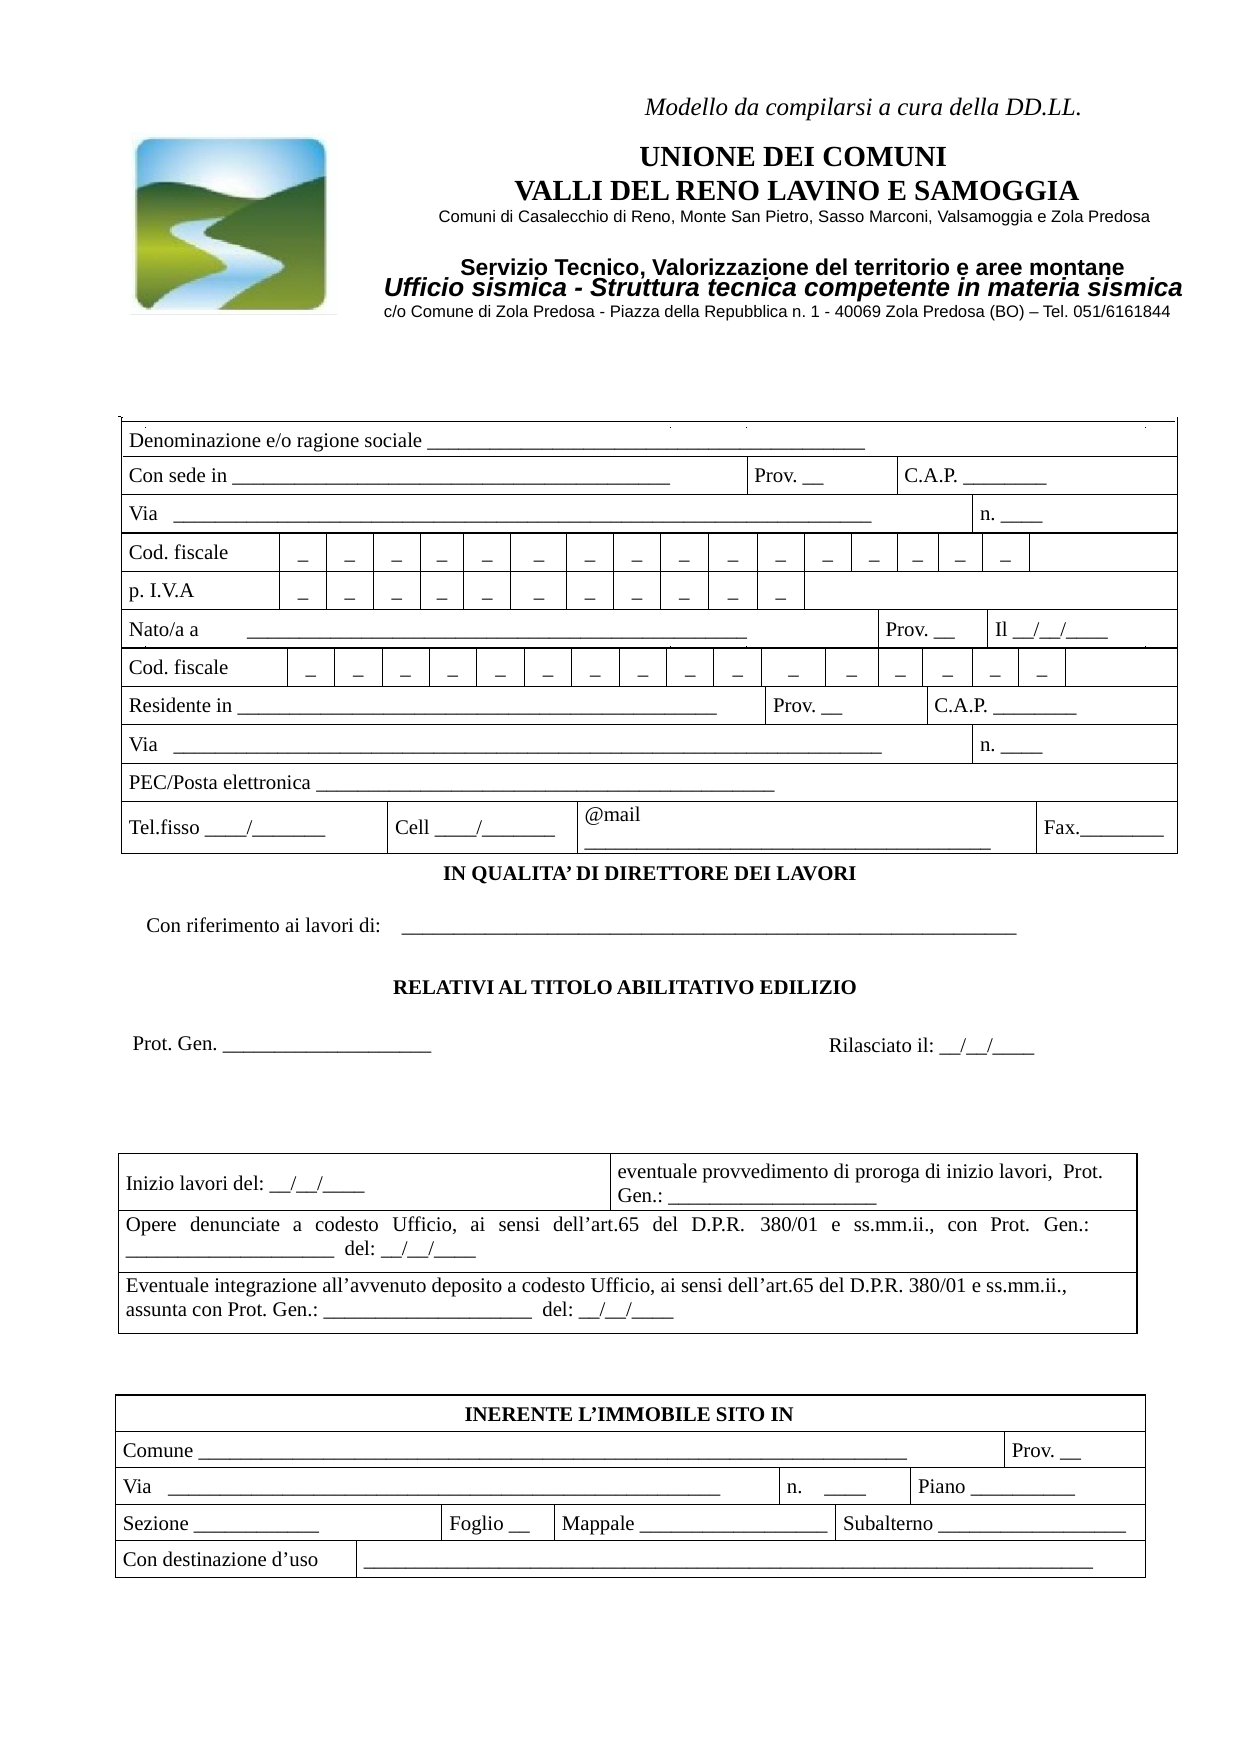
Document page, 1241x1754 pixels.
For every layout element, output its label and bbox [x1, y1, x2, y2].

picture [130, 132, 337, 317]
